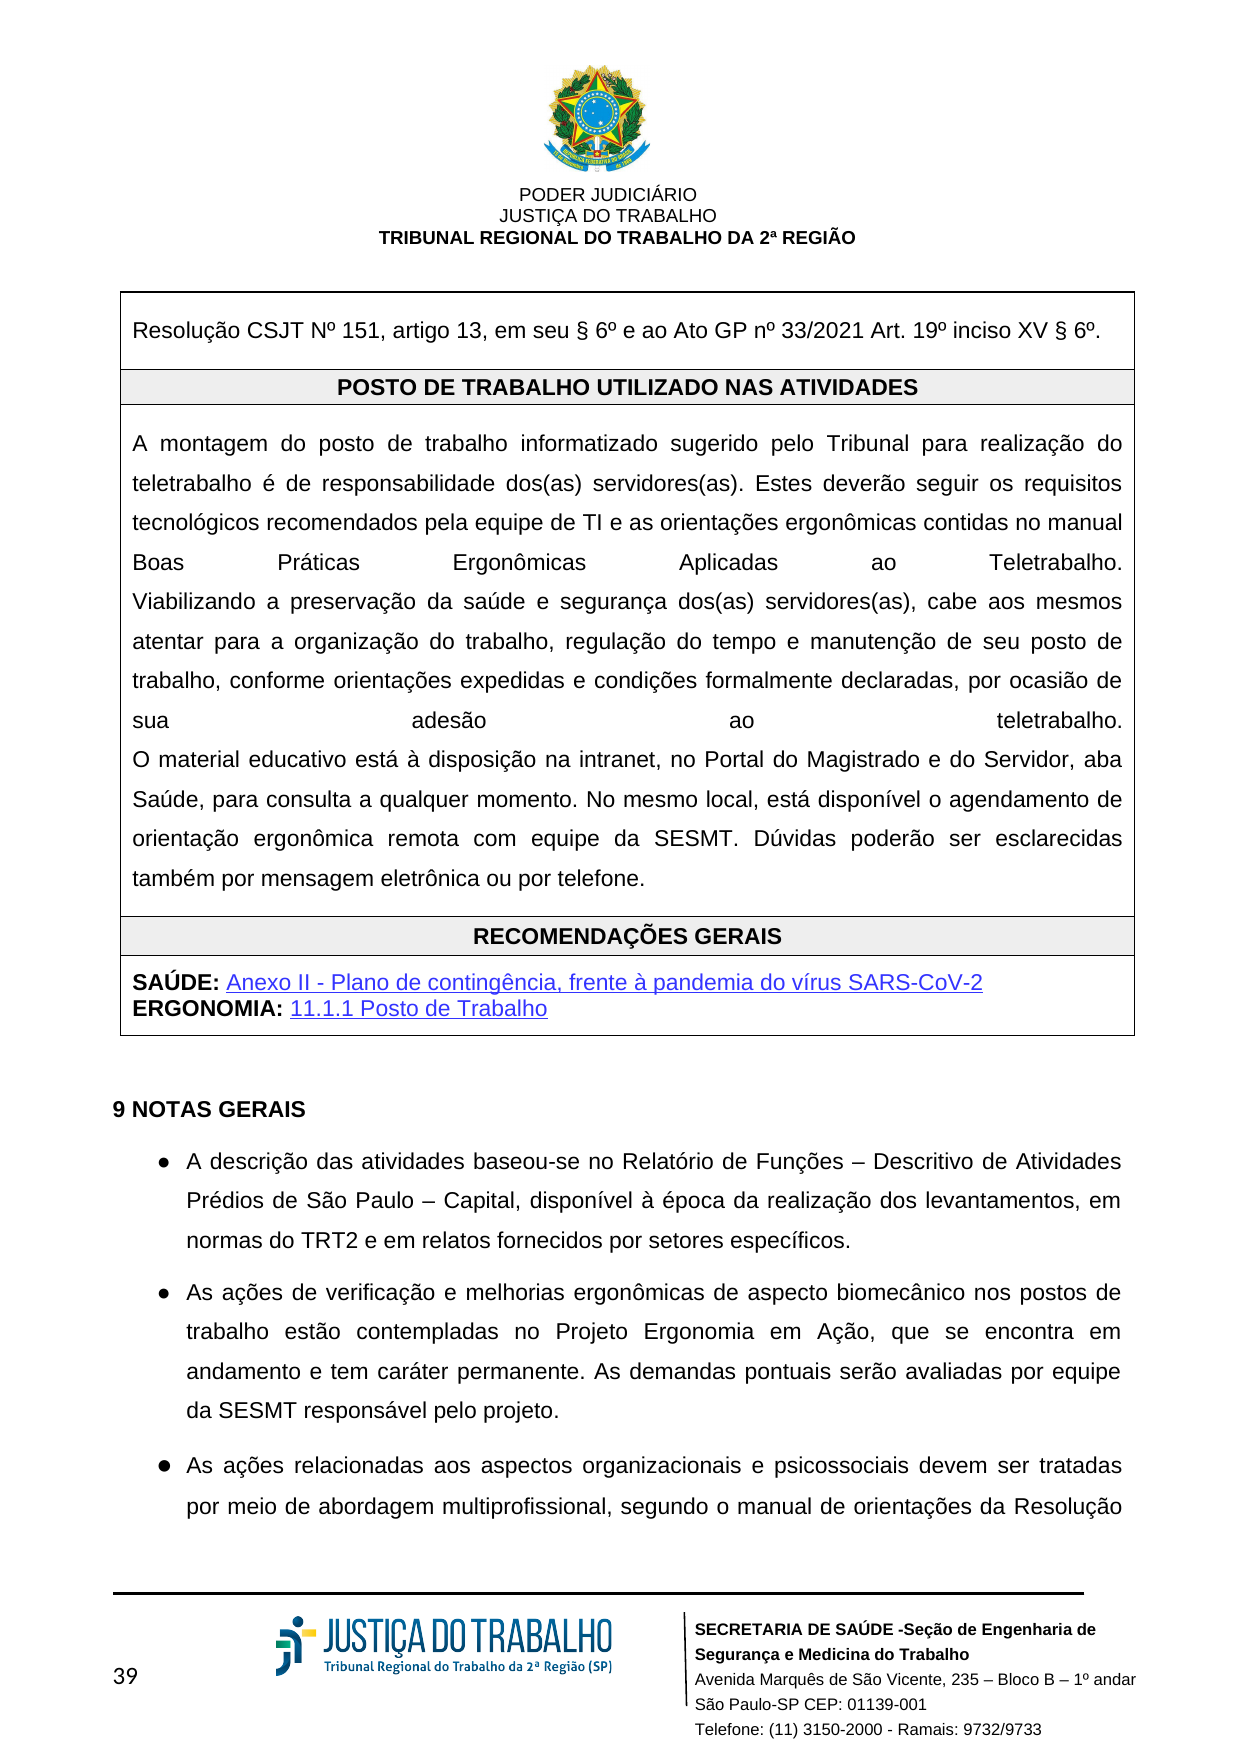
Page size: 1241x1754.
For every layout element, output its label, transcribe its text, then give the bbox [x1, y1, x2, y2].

table_cell SAÚDE: Anexo II - Plano de contingência, frente à pandemia do vírus SARS-CoV-2 ERGONOMIA: 11.1.1 Posto de Trabalho [121, 956, 1134, 1034]
picture [543, 65, 650, 172]
table_cell Resolução CSJT Nº 151, artigo 13, em seu § 6º e ao Ato GP nº 33/2021 Art. 19º inciso XV § 6º. [121, 293, 1134, 369]
subtitle 9 NOTAS GERAIS [112, 1096, 1122, 1122]
list As ações de verificação e melhorias ergonômicas de aspecto biomecânico nos postos de trabalho estão contempladas no Projeto Ergonomia em Ação, que se encontra em andamento e tem caráter permanente. As demandas pontuais serão avaliadas por equipe da SESMT responsável pelo projeto. [157, 1279, 1122, 1423]
list A descrição das atividades baseou-se no Relatório de Funções – Descritivo de Atividades Prédios de São Paulo – Capital, disponível à época da realização dos levantamentos, em normas do TRT2 e em relatos fornecidos por setores específicos. [157, 1148, 1122, 1253]
table_cell POSTO DE TRABALHO UTILIZADO NAS ATIVIDADES [121, 370, 1134, 404]
table_cell A montagem do posto de trabalho informatizado sugerido pelo Tribunal para realização do teletrabalho é de responsabilidade dos(as) servidores(as). Estes deverão seguir os requisitos tecnológicos recomendados pela equipe de TI e as orientações ergonômicas contidas no manual Boas Práticas Ergonômicas Aplicadas ao Teletrabalho. Viabilizando a preservação da saúde e segurança dos(as) servidores(as), cabe aos mesmos atentar para a organização do trabalho, regulação do tempo e manutenção de seu posto de trabalho, conforme orientações expedidas e condições formalmente declaradas, por ocasião de sua adesão ao teletrabalho. O material educativo está à disposição na intranet, no Portal do Magistrado e do Servidor, aba Saúde, para consulta a qualquer momento. No mesmo local, está disponível o agendamento de orientação ergonômica remota com equipe da SESMT. Dúvidas poderão ser esclarecidas também por mensagem eletrônica ou por telefone. [121, 405, 1134, 916]
picture [276, 1616, 612, 1676]
table_cell RECOMENDAÇÕES GERAIS [121, 917, 1134, 955]
list As ações relacionadas aos aspectos organizacionais e psicossociais devem ser tratadas por meio de abordagem multiprofissional, segundo o manual de orientações da Resolução [157, 1449, 1122, 1519]
